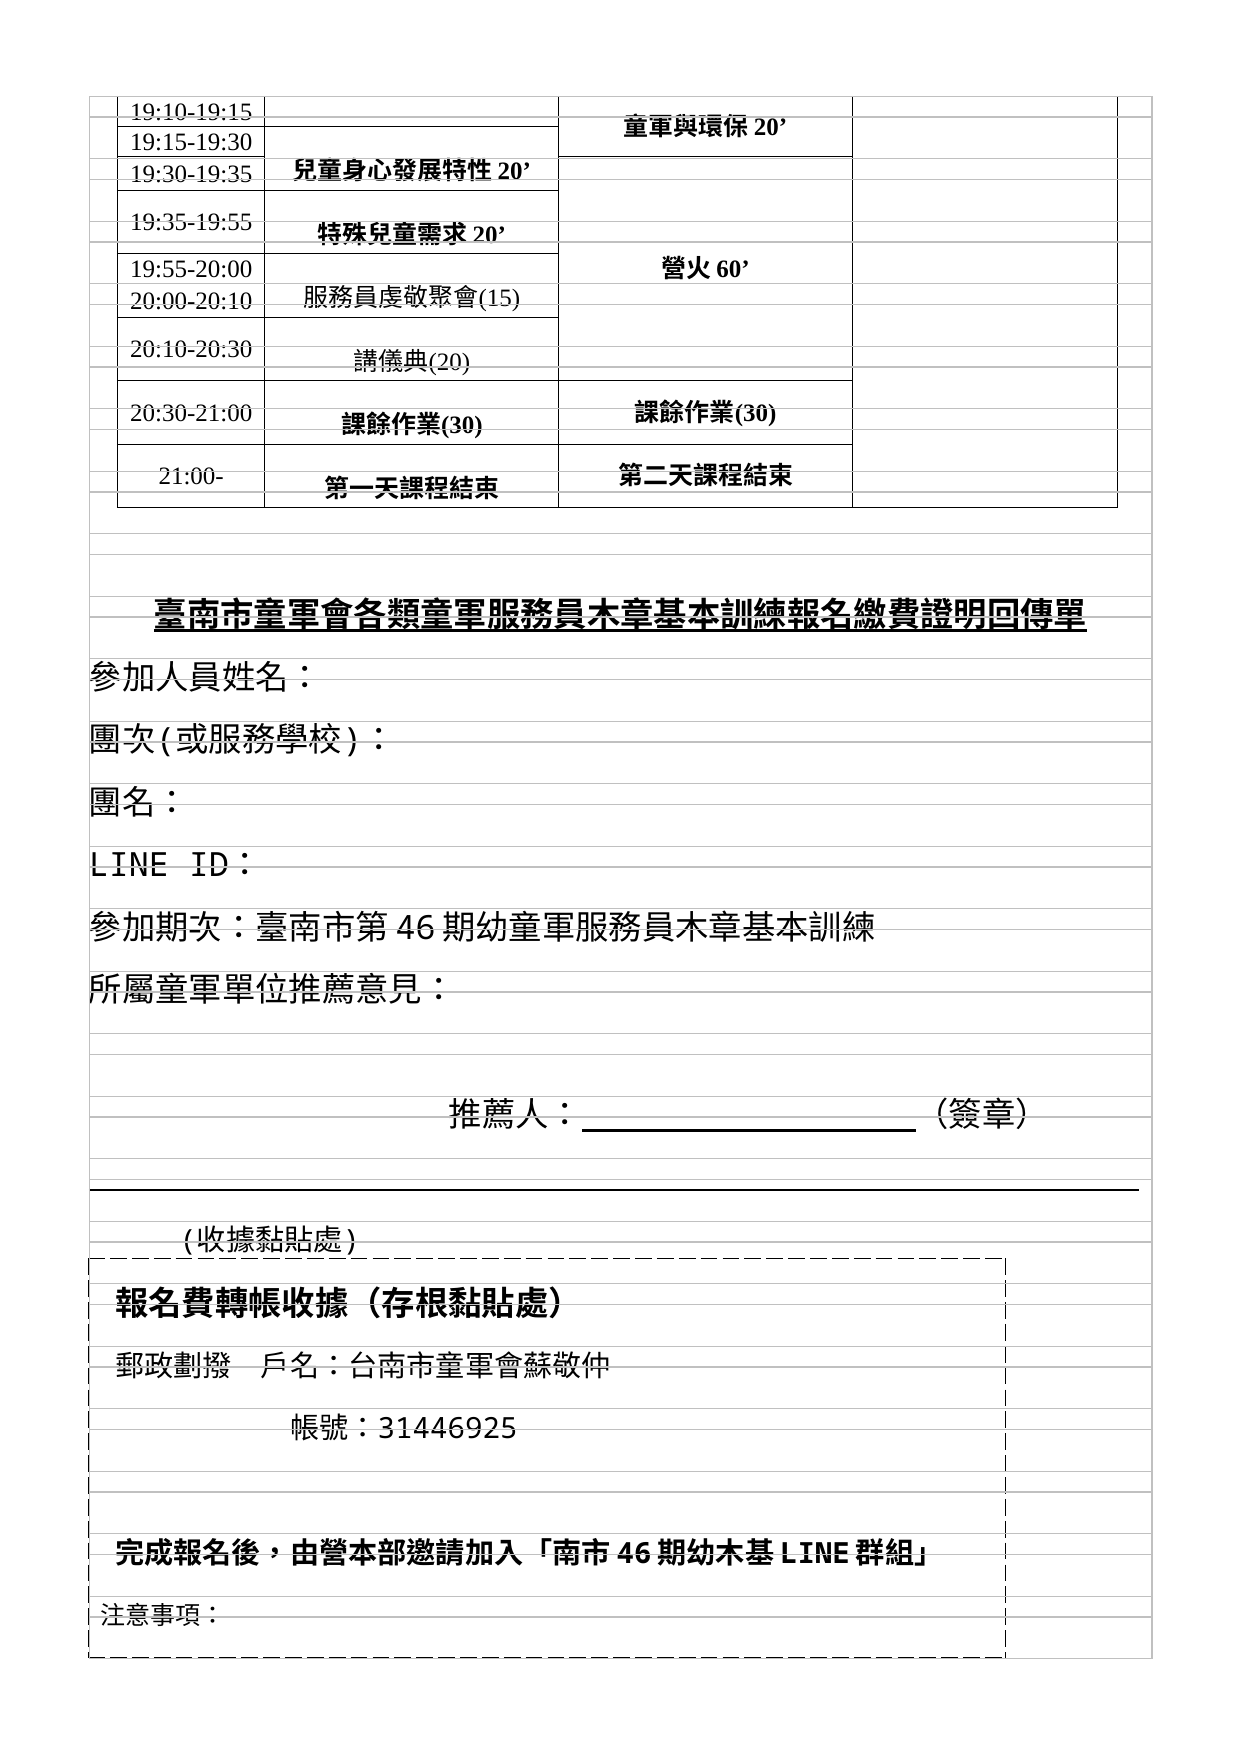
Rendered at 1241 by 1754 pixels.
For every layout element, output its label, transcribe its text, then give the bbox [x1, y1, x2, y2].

table_cell 20:10-20:30 [118, 347, 264, 366]
text 推薦人： （簽章） [1019, 1097, 1151, 1116]
table_cell [559, 159, 852, 179]
table_cell [1118, 368, 1123, 380]
table_cell 服務員虔敬聚會(15) [265, 305, 558, 317]
table_cell 21:00- [118, 493, 264, 507]
table_cell [1118, 222, 1123, 241]
text 所屬童軍單位推薦意見： [90, 946, 1151, 971]
text (收據黏貼處) [90, 1196, 1151, 1221]
text (收據黏貼處) [90, 1243, 1151, 1258]
table_cell [853, 347, 1117, 366]
text (收據黏貼處) [90, 1222, 1151, 1241]
text 團名： [94, 805, 116, 813]
table_cell 兒童身心發展特性20’ [450, 159, 461, 179]
table_cell [1118, 380, 1123, 408]
table_cell [1118, 126, 1123, 156]
text LINE ID： [90, 847, 1151, 866]
table_cell 特殊兒童需求20’ [456, 222, 558, 241]
table_cell [853, 243, 1117, 283]
table_cell 兒童身心發展特性20’ [308, 159, 353, 179]
table_cell 19:35-19:55 [118, 243, 264, 253]
table_header 報名費轉帳收據（存根黏貼處） 郵政劃撥 戶名：台南市童軍會蘇敬仲 帳號：31446925 完成報名後，由營本部邀請加入「南市46期幼木基LINE群組」 注意事項： 參加費用：新臺幣2800元。 請親至本會繳交現金或至郵局郵政劃撥（劃撥手續費20元請自付，即劃撥單上請填寫2,820 元），並將劃撥收據（請寫上參加人員之團次(或服務學校)、團名、參加期次、姓名）傳真至臺南市童軍會。郵政劃撥戶名：台南市童軍會蘇敬仲，帳號：31446925。會址：臺南市中西區南門路26號。 TEL:06-2132584，FAX: 06-2132383，E-mail: scouttainan@gmail.com 未繳交費用視同報名未完成。 填寫報名表各欄資料務請字跡工整並確實填寫，以免影響自身權益。 五、行前須知將以網路公告，不另發紙本通知。 [90, 1597, 1006, 1616]
table_cell 21:00- [118, 472, 264, 491]
text 參加人員姓名： [90, 633, 1151, 658]
table_header 報名費轉帳收據（存根黏貼處） 郵政劃撥 戶名：台南市童軍會蘇敬仲 帳號：31446925 完成報名後，由營本部邀請加入「南市46期幼木基LINE群組」 注意事項： 參加費用：新臺幣2800元。 請親至本會繳交現金或至郵局郵政劃撥（劃撥手續費20元請自付，即劃撥單上請填寫2,820 元），並將劃撥收據（請寫上參加人員之團次(或服務學校)、團名、參加期次、姓名）傳真至臺南市童軍會。郵政劃撥戶名：台南市童軍會蘇敬仲，帳號：31446925。會址：臺南市中西區南門路26號。 TEL:06-2132584，FAX: 06-2132383，E-mail: scouttainan@gmail.com 未繳交費用視同報名未完成。 填寫報名表各欄資料務請字跡工整並確實填寫，以免影響自身權益。 五、行前須知將以網路公告，不另發紙本通知。 [90, 1430, 1006, 1471]
table_cell 19:15-19:30 [118, 127, 264, 156]
table_cell [559, 180, 852, 221]
table_cell [853, 97, 1117, 116]
text LINE ID： [90, 868, 1151, 883]
table_cell [265, 118, 558, 126]
table_header 報名費轉帳收據（存根黏貼處） 郵政劃撥 戶名：台南市童軍會蘇敬仲 帳號：31446925 完成報名後，由營本部邀請加入「南市46期幼木基LINE群組」 注意事項： 參加費用：新臺幣2800元。 請親至本會繳交現金或至郵局郵政劃撥（劃撥手續費20元請自付，即劃撥單上請填寫2,820 元），並將劃撥收據（請寫上參加人員之團次(或服務學校)、團名、參加期次、姓名）傳真至臺南市童軍會。郵政劃撥戶名：台南市童軍會蘇敬仲，帳號：31446925。會址：臺南市中西區南門路26號。 TEL:06-2132584，FAX: 06-2132383，E-mail: scouttainan@gmail.com 未繳交費用視同報名未完成。 填寫報名表各欄資料務請字跡工整並確實填寫，以免影響自身權益。 五、行前須知將以網路公告，不另發紙本通知。 [90, 1284, 1006, 1304]
text 所屬童軍單位推薦意見： [90, 972, 1151, 991]
table_cell 兒童身心發展特性20’ [460, 159, 471, 179]
table_cell [1118, 253, 1123, 283]
text 參加期次：臺南市第46期幼童軍服務員木章基本訓練 [90, 883, 1151, 908]
table_cell [1118, 472, 1123, 491]
table_cell 第二天課程結束 [559, 493, 852, 507]
table_cell [1118, 493, 1123, 507]
table_header 報名費轉帳收據（存根黏貼處） 郵政劃撥 戶名：台南市童軍會蘇敬仲 帳號：31446925 完成報名後，由營本部邀請加入「南市46期幼木基LINE群組」 注意事項： 參加費用：新臺幣2800元。 請親至本會繳交現金或至郵局郵政劃撥（劃撥手續費20元請自付，即劃撥單上請填寫2,820 元），並將劃撥收據（請寫上參加人員之團次(或服務學校)、團名、參加期次、姓名）傳真至臺南市童軍會。郵政劃撥戶名：台南市童軍會蘇敬仲，帳號：31446925。會址：臺南市中西區南門路26號。 TEL:06-2132584，FAX: 06-2132383，E-mail: scouttainan@gmail.com 未繳交費用視同報名未完成。 填寫報名表各欄資料務請字跡工整並確實填寫，以免影響自身權益。 五、行前須知將以網路公告，不另發紙本通知。 [90, 1618, 1006, 1657]
table_cell [1118, 190, 1123, 221]
table_cell 特殊兒童需求20’ [361, 222, 375, 241]
table_header 報名費轉帳收據（存根黏貼處） 郵政劃撥 戶名：台南市童軍會蘇敬仲 帳號：31446925 完成報名後，由營本部邀請加入「南市46期幼木基LINE群組」 注意事項： 參加費用：新臺幣2800元。 請親至本會繳交現金或至郵局郵政劃撥（劃撥手續費20元請自付，即劃撥單上請填寫2,820 元），並將劃撥收據（請寫上參加人員之團次(或服務學校)、團名、參加期次、姓名）傳真至臺南市童軍會。郵政劃撥戶名：台南市童軍會蘇敬仲，帳號：31446925。會址：臺南市中西區南門路26號。 TEL:06-2132584，FAX: 06-2132383，E-mail: scouttainan@gmail.com 未繳交費用視同報名未完成。 填寫報名表各欄資料務請字跡工整並確實填寫，以免影響自身權益。 五、行前須知將以網路公告，不另發紙本通知。 [90, 1555, 1006, 1596]
table_cell [853, 118, 1117, 158]
table_cell 特殊兒童需求20’ [325, 222, 336, 241]
table_cell 兒童身心發展特性20’ [436, 159, 447, 179]
text 推薦人： （簽章） [90, 1097, 1023, 1116]
table_cell 營火60’ [559, 243, 852, 283]
table_cell [559, 284, 852, 304]
table_cell [1118, 97, 1123, 116]
table_cell 兒童身心發展特性20’ [265, 180, 558, 189]
table_cell [559, 222, 852, 241]
text 參加人員姓名： [90, 680, 1151, 696]
table_cell 兒童身心發展特性20’ [485, 159, 558, 179]
table_cell 特殊兒童需求20’ [335, 222, 358, 241]
table_cell [853, 430, 1117, 471]
text 所屬童軍單位推薦意見： [90, 993, 1151, 1008]
table_cell [1118, 118, 1123, 126]
text 所屬童軍單位推薦意見： [129, 980, 149, 991]
table_cell [853, 493, 1117, 507]
table_cell 課餘作業(30) [265, 409, 558, 429]
text 團名： [106, 790, 116, 804]
text 臺南市童軍會各類童軍服務員木章基本訓練報名繳費證明回傳單 [90, 618, 1151, 633]
table_cell 特殊兒童需求20’ [265, 243, 558, 253]
table_cell 20:00-20:10 [118, 284, 264, 304]
table_cell 講儀典(20) [265, 318, 558, 346]
table_cell 20:10-20:30 [118, 368, 264, 380]
text 臺南市童軍會各類童軍服務員木章基本訓練報名繳費證明回傳單 [90, 571, 1151, 596]
table_header 報名費轉帳收據（存根黏貼處） 郵政劃撥 戶名：台南市童軍會蘇敬仲 帳號：31446925 完成報名後，由營本部邀請加入「南市46期幼木基LINE群組」 注意事項： 參加費用：新臺幣2800元。 請親至本會繳交現金或至郵局郵政劃撥（劃撥手續費20元請自付，即劃撥單上請填寫2,820 元），並將劃撥收據（請寫上參加人員之團次(或服務學校)、團名、參加期次、姓名）傳真至臺南市童軍會。郵政劃撥戶名：台南市童軍會蘇敬仲，帳號：31446925。會址：臺南市中西區南門路26號。 TEL:06-2132584，FAX: 06-2132383，E-mail: scouttainan@gmail.com 未繳交費用視同報名未完成。 填寫報名表各欄資料務請字跡工整並確實填寫，以免影響自身權益。 五、行前須知將以網路公告，不另發紙本通知。 [90, 1534, 1006, 1554]
table_cell [1118, 430, 1123, 444]
table_cell 特殊兒童需求20’ [265, 222, 322, 241]
text 團名： [90, 784, 1151, 804]
text 團名： [90, 758, 1151, 783]
text 推薦人： （簽章） [90, 1118, 1151, 1133]
table_cell [1118, 305, 1123, 317]
table_cell 兒童身心發展特性20’ [265, 127, 558, 158]
table_cell 課餘作業(30) [559, 430, 852, 444]
table_cell [118, 118, 264, 126]
table_cell [853, 409, 1117, 429]
text 參加期次：臺南市第46期幼童軍服務員木章基本訓練 [90, 930, 1151, 946]
table_cell 20:30-21:00 [118, 409, 264, 429]
table_cell 20:00-20:10 [118, 305, 264, 317]
table_cell [559, 347, 852, 366]
table_cell [1118, 180, 1123, 189]
table_cell [853, 222, 1117, 241]
table_header 報名費轉帳收據（存根黏貼處） 郵政劃撥 戶名：台南市童軍會蘇敬仲 帳號：31446925 完成報名後，由營本部邀請加入「南市46期幼木基LINE群組」 注意事項： 參加費用：新臺幣2800元。 請親至本會繳交現金或至郵局郵政劃撥（劃撥手續費20元請自付，即劃撥單上請填寫2,820 元），並將劃撥收據（請寫上參加人員之團次(或服務學校)、團名、參加期次、姓名）傳真至臺南市童軍會。郵政劃撥戶名：台南市童軍會蘇敬仲，帳號：31446925。會址：臺南市中西區南門路26號。 TEL:06-2132584，FAX: 06-2132383，E-mail: scouttainan@gmail.com 未繳交費用視同報名未完成。 填寫報名表各欄資料務請字跡工整並確實填寫，以免影響自身權益。 五、行前須知將以網路公告，不另發紙本通知。 [90, 1472, 1006, 1491]
table_cell 講儀典(20) [265, 347, 558, 366]
table_cell [559, 97, 852, 116]
table_cell 課餘作業(30) [559, 381, 852, 408]
text 臺南市童軍會各類童軍服務員木章基本訓練報名繳費證明回傳單 [366, 597, 1151, 616]
table_header 報名費轉帳收據（存根黏貼處） 郵政劃撥 戶名：台南市童軍會蘇敬仲 帳號：31446925 完成報名後，由營本部邀請加入「南市46期幼木基LINE群組」 注意事項： 參加費用：新臺幣2800元。 請親至本會繳交現金或至郵局郵政劃撥（劃撥手續費20元請自付，即劃撥單上請填寫2,820 元），並將劃撥收據（請寫上參加人員之團次(或服務學校)、團名、參加期次、姓名）傳真至臺南市童軍會。郵政劃撥戶名：台南市童軍會蘇敬仲，帳號：31446925。會址：臺南市中西區南門路26號。 TEL:06-2132584，FAX: 06-2132383，E-mail: scouttainan@gmail.com 未繳交費用視同報名未完成。 填寫報名表各欄資料務請字跡工整並確實填寫，以免影響自身權益。 五、行前須知將以網路公告，不另發紙本通知。 [90, 1258, 1006, 1283]
table_header 報名費轉帳收據（存根黏貼處） 郵政劃撥 戶名：台南市童軍會蘇敬仲 帳號：31446925 完成報名後，由營本部邀請加入「南市46期幼木基LINE群組」 注意事項： 參加費用：新臺幣2800元。 請親至本會繳交現金或至郵局郵政劃撥（劃撥手續費20元請自付，即劃撥單上請填寫2,820 元），並將劃撥收據（請寫上參加人員之團次(或服務學校)、團名、參加期次、姓名）傳真至臺南市童軍會。郵政劃撥戶名：台南市童軍會蘇敬仲，帳號：31446925。會址：臺南市中西區南門路26號。 TEL:06-2132584，FAX: 06-2132383，E-mail: scouttainan@gmail.com 未繳交費用視同報名未完成。 填寫報名表各欄資料務請字跡工整並確實填寫，以免影響自身權益。 五、行前須知將以網路公告，不另發紙本通知。 [90, 1409, 1006, 1429]
table_cell 講儀典(20) [265, 368, 558, 380]
text 臺南市童軍會各類童軍服務員木章基本訓練報名繳費證明回傳單 [90, 597, 366, 616]
table_cell [853, 180, 1117, 221]
table_cell 第二天課程結束 [559, 445, 852, 471]
table_cell [853, 305, 1117, 346]
table_cell 特殊兒童需求20’ [374, 222, 453, 241]
table_cell 20:30-21:00 [118, 430, 264, 444]
table_header 報名費轉帳收據（存根黏貼處） 郵政劃撥 戶名：台南市童軍會蘇敬仲 帳號：31446925 完成報名後，由營本部邀請加入「南市46期幼木基LINE群組」 注意事項： 參加費用：新臺幣2800元。 請親至本會繳交現金或至郵局郵政劃撥（劃撥手續費20元請自付，即劃撥單上請填寫2,820 元），並將劃撥收據（請寫上參加人員之團次(或服務學校)、團名、參加期次、姓名）傳真至臺南市童軍會。郵政劃撥戶名：台南市童軍會蘇敬仲，帳號：31446925。會址：臺南市中西區南門路26號。 TEL:06-2132584，FAX: 06-2132383，E-mail: scouttainan@gmail.com 未繳交費用視同報名未完成。 填寫報名表各欄資料務請字跡工整並確實填寫，以免影響自身權益。 五、行前須知將以網路公告，不另發紙本通知。 [90, 1493, 1006, 1533]
table_cell 19:35-19:55 [118, 222, 264, 241]
table_cell 21:00- [118, 445, 264, 471]
table_cell 特殊兒童需求20’ [265, 191, 558, 221]
text 團次(或服務學校)： [90, 696, 1151, 721]
text 臺南市童軍會各類童軍服務員木章基本訓練報名繳費證明回傳單 [639, 618, 702, 629]
table_cell [853, 472, 1117, 491]
table_cell 童軍與環保20’ [559, 118, 852, 156]
table_cell 19:55-20:00 [118, 254, 264, 283]
table_cell 第一天課程結束 [265, 472, 558, 491]
table_cell 服務員虔敬聚會(15) [265, 254, 558, 283]
table_cell 20:10-20:30 [118, 318, 264, 346]
table_cell [1118, 159, 1123, 179]
table_cell [1118, 317, 1123, 346]
table_cell 課餘作業(30) [265, 430, 558, 444]
table_cell [1118, 284, 1123, 304]
text 參加期次：臺南市第46期幼童軍服務員木章基本訓練 [90, 909, 1151, 929]
text 團次(或服務學校)： [90, 722, 1151, 741]
text LINE ID： [90, 821, 1151, 846]
text 臺南市童軍會各類童軍服務員木章基本訓練報名繳費證明回傳單 [239, 618, 302, 629]
table_cell 第一天課程結束 [265, 493, 558, 507]
table_cell [559, 368, 852, 380]
table_cell 兒童身心發展特性20’ [356, 159, 400, 179]
table_cell [853, 368, 1117, 408]
text 團名： [135, 805, 149, 813]
table_cell 19:10-19:15 [118, 97, 264, 116]
table_cell 第一天課程結束 [265, 445, 558, 471]
table_cell 課餘作業(30) [265, 381, 558, 408]
table_cell [1118, 243, 1123, 253]
table_cell 服務員虔敬聚會(15) [265, 284, 558, 304]
table_header 報名費轉帳收據（存根黏貼處） 郵政劃撥 戶名：台南市童軍會蘇敬仲 帳號：31446925 完成報名後，由營本部邀請加入「南市46期幼木基LINE群組」 注意事項： 參加費用：新臺幣2800元。 請親至本會繳交現金或至郵局郵政劃撥（劃撥手續費20元請自付，即劃撥單上請填寫2,820 元），並將劃撥收據（請寫上參加人員之團次(或服務學校)、團名、參加期次、姓名）傳真至臺南市童軍會。郵政劃撥戶名：台南市童軍會蘇敬仲，帳號：31446925。會址：臺南市中西區南門路26號。 TEL:06-2132584，FAX: 06-2132383，E-mail: scouttainan@gmail.com 未繳交費用視同報名未完成。 填寫報名表各欄資料務請字跡工整並確實填寫，以免影響自身權益。 五、行前須知將以網路公告，不另發紙本通知。 [90, 1347, 1006, 1366]
table_header 報名費轉帳收據（存根黏貼處） 郵政劃撥 戶名：台南市童軍會蘇敬仲 帳號：31446925 完成報名後，由營本部邀請加入「南市46期幼木基LINE群組」 注意事項： 參加費用：新臺幣2800元。 請親至本會繳交現金或至郵局郵政劃撥（劃撥手續費20元請自付，即劃撥單上請填寫2,820 元），並將劃撥收據（請寫上參加人員之團次(或服務學校)、團名、參加期次、姓名）傳真至臺南市童軍會。郵政劃撥戶名：台南市童軍會蘇敬仲，帳號：31446925。會址：臺南市中西區南門路26號。 TEL:06-2132584，FAX: 06-2132383，E-mail: scouttainan@gmail.com 未繳交費用視同報名未完成。 填寫報名表各欄資料務請字跡工整並確實填寫，以免影響自身權益。 五、行前須知將以網路公告，不另發紙本通知。 [90, 1368, 1006, 1408]
text 團次(或服務學校)： [90, 743, 1151, 758]
table_cell 課餘作業(30) [559, 409, 852, 429]
table_cell 兒童身心發展特性20’ [398, 159, 420, 179]
table_header 報名費轉帳收據（存根黏貼處） 郵政劃撥 戶名：台南市童軍會蘇敬仲 帳號：31446925 完成報名後，由營本部邀請加入「南市46期幼木基LINE群組」 注意事項： 參加費用：新臺幣2800元。 請親至本會繳交現金或至郵局郵政劃撥（劃撥手續費20元請自付，即劃撥單上請填寫2,820 元），並將劃撥收據（請寫上參加人員之團次(或服務學校)、團名、參加期次、姓名）傳真至臺南市童軍會。郵政劃撥戶名：台南市童軍會蘇敬仲，帳號：31446925。會址：臺南市中西區南門路26號。 TEL:06-2132584，FAX: 06-2132383，E-mail: scouttainan@gmail.com 未繳交費用視同報名未完成。 填寫報名表各欄資料務請字跡工整並確實填寫，以免影響自身權益。 五、行前須知將以網路公告，不另發紙本通知。 [90, 1305, 1006, 1346]
table_cell [853, 284, 1117, 304]
table_cell [1118, 409, 1123, 429]
table_cell [265, 97, 558, 116]
text 參加人員姓名： [90, 659, 1151, 679]
text 團名： [132, 792, 143, 799]
table_cell [1118, 444, 1123, 471]
table_cell 第二天課程結束 [559, 472, 852, 491]
table_cell 兒童身心發展特性20’ [265, 159, 300, 179]
table_cell 20:30-21:00 [118, 381, 264, 408]
table_cell 19:30-19:35 [118, 180, 264, 189]
table_cell [559, 305, 852, 346]
table_cell 19:30-19:35 [118, 159, 264, 179]
table_cell [1118, 347, 1123, 366]
text 推薦人： （簽章） [90, 1071, 1151, 1096]
text 臺南市童軍會各類童軍服務員木章基本訓練報名繳費證明回傳單 [408, 618, 468, 629]
table_cell 19:35-19:55 [118, 191, 264, 221]
table_cell [853, 159, 1117, 179]
text 團名： [90, 805, 1151, 821]
